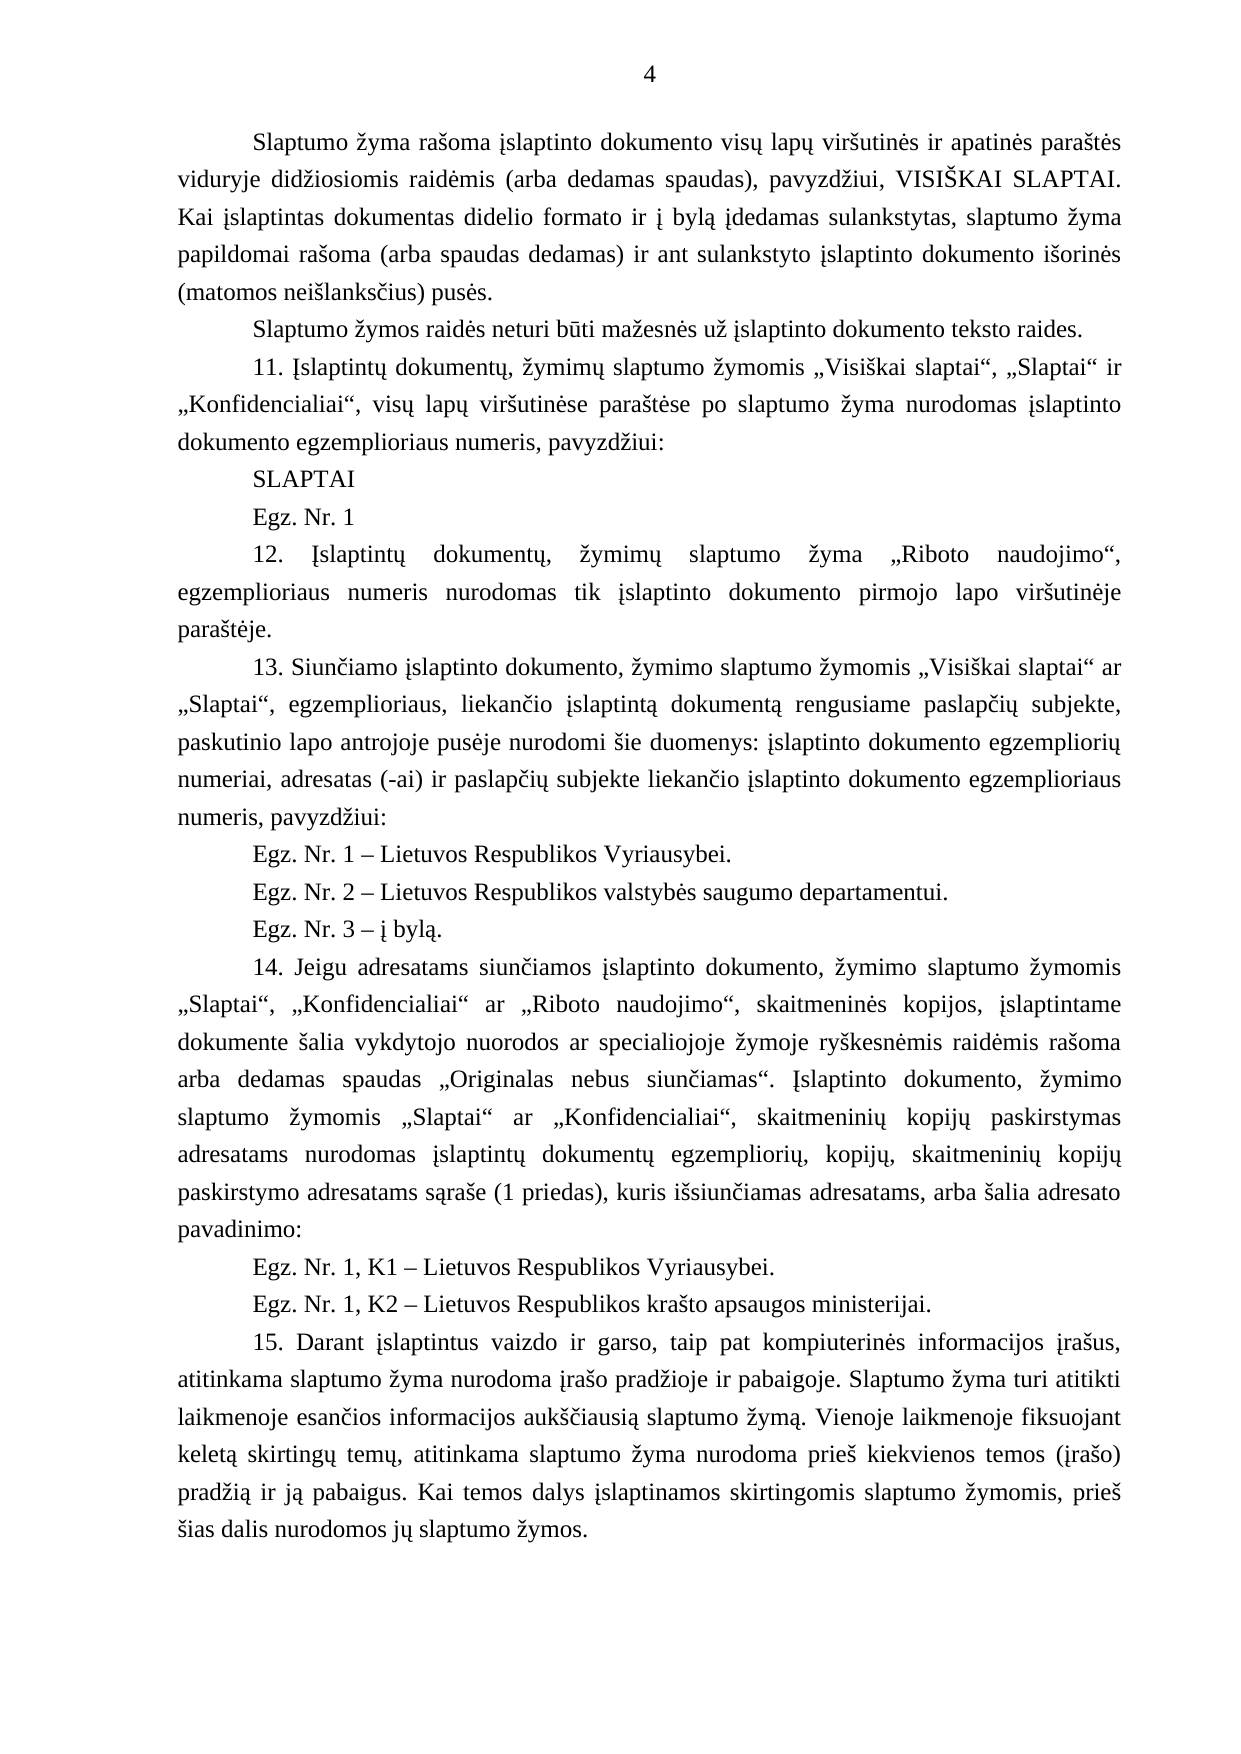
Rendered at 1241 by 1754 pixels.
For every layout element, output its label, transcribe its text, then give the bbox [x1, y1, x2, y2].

text 14. Jeigu adresatams siunčiamos įslaptinto dokumento, žymimo slaptumo žymomis „Slaptai“, „Konfidencialiai“ ar „Riboto naudojimo“, skaitmeninės kopijos, įslaptintame dokumente šalia vykdytojo nuorodos ar specialiojoje žymoje ryškesnėmis raidėmis rašoma arba dedamas spaudas „Originalas nebus siunčiamas“. Įslaptinto dokumento, žymimo slaptumo žymomis „Slaptai“ ar „Konfidencialiai“, skaitmeninių kopijų paskirstymas adresatams nurodomas įslaptintų dokumentų egzempliorių, kopijų, skaitmeninių kopijų paskirstymo adresatams sąraše (1 priedas), kuris išsiunčiamas adresatams, arba šalia adresato pavadinimo: [177, 943, 1122, 1243]
text Egz. Nr. 1, K1 – Lietuvos Respublikos Vyriausybei. [177, 1243, 1122, 1281]
text Egz. Nr. 2 – Lietuvos Respublikos valstybės saugumo departamentui. [177, 868, 1122, 906]
text Egz. Nr. 3 – į bylą. [177, 906, 1122, 943]
text Egz. Nr. 1 [177, 493, 1122, 531]
text Egz. Nr. 1 – Lietuvos Respublikos Vyriausybei. [177, 831, 1122, 868]
text 11. Įslaptintų dokumentų, žymimų slaptumo žymomis „Visiškai slaptai“, „Slaptai“ ir „Konfidencialiai“, visų lapų viršutinėse paraštėse po slaptumo žyma nurodomas įslaptinto dokumento egzemplioriaus numeris, pavyzdžiui: [177, 343, 1122, 456]
text Egz. Nr. 1, K2 – Lietuvos Respublikos krašto apsaugos ministerijai. [177, 1281, 1122, 1318]
text SLAPTAI [177, 456, 1122, 493]
text Slaptumo žyma rašoma įslaptinto dokumento visų lapų viršutinės ir apatinės paraštės viduryje didžiosiomis raidėmis (arba dedamas spaudas), pavyzdžiui, VISIŠKAI SLAPTAI. Kai įslaptintas dokumentas didelio formato ir į bylą įdedamas sulankstytas, slaptumo žyma papildomai rašoma (arba spaudas dedamas) ir ant sulankstyto įslaptinto dokumento išorinės (matomos neišlanksčius) pusės. [177, 118, 1122, 306]
text 15. Darant įslaptintus vaizdo ir garso, taip pat kompiuterinės informacijos įrašus, atitinkama slaptumo žyma nurodoma įrašo pradžioje ir pabaigoje. Slaptumo žyma turi atitikti laikmenoje esančios informacijos aukščiausią slaptumo žymą. Vienoje laikmenoje fiksuojant keletą skirtingų temų, atitinkama slaptumo žyma nurodoma prieš kiekvienos temos (įrašo) pradžią ir ją pabaigus. Kai temos dalys įslaptinamos skirtingomis slaptumo žymomis, prieš šias dalis nurodomos jų slaptumo žymos. [177, 1318, 1122, 1543]
text 13. Siunčiamo įslaptinto dokumento, žymimo slaptumo žymomis „Visiškai slaptai“ ar „Slaptai“, egzemplioriaus, liekančio įslaptintą dokumentą rengusiame paslapčių subjekte, paskutinio lapo antrojoje pusėje nurodomi šie duomenys: įslaptinto dokumento egzempliorių numeriai, adresatas (-ai) ir paslapčių subjekte liekančio įslaptinto dokumento egzemplioriaus numeris, pavyzdžiui: [177, 643, 1122, 831]
text Slaptumo žymos raidės neturi būti mažesnės už įslaptinto dokumento teksto raides. [177, 306, 1122, 343]
text 12. Įslaptintų dokumentų, žymimų slaptumo žyma „Riboto naudojimo“, egzemplioriaus numeris nurodomas tik įslaptinto dokumento pirmojo lapo viršutinėje paraštėje. [177, 531, 1122, 643]
